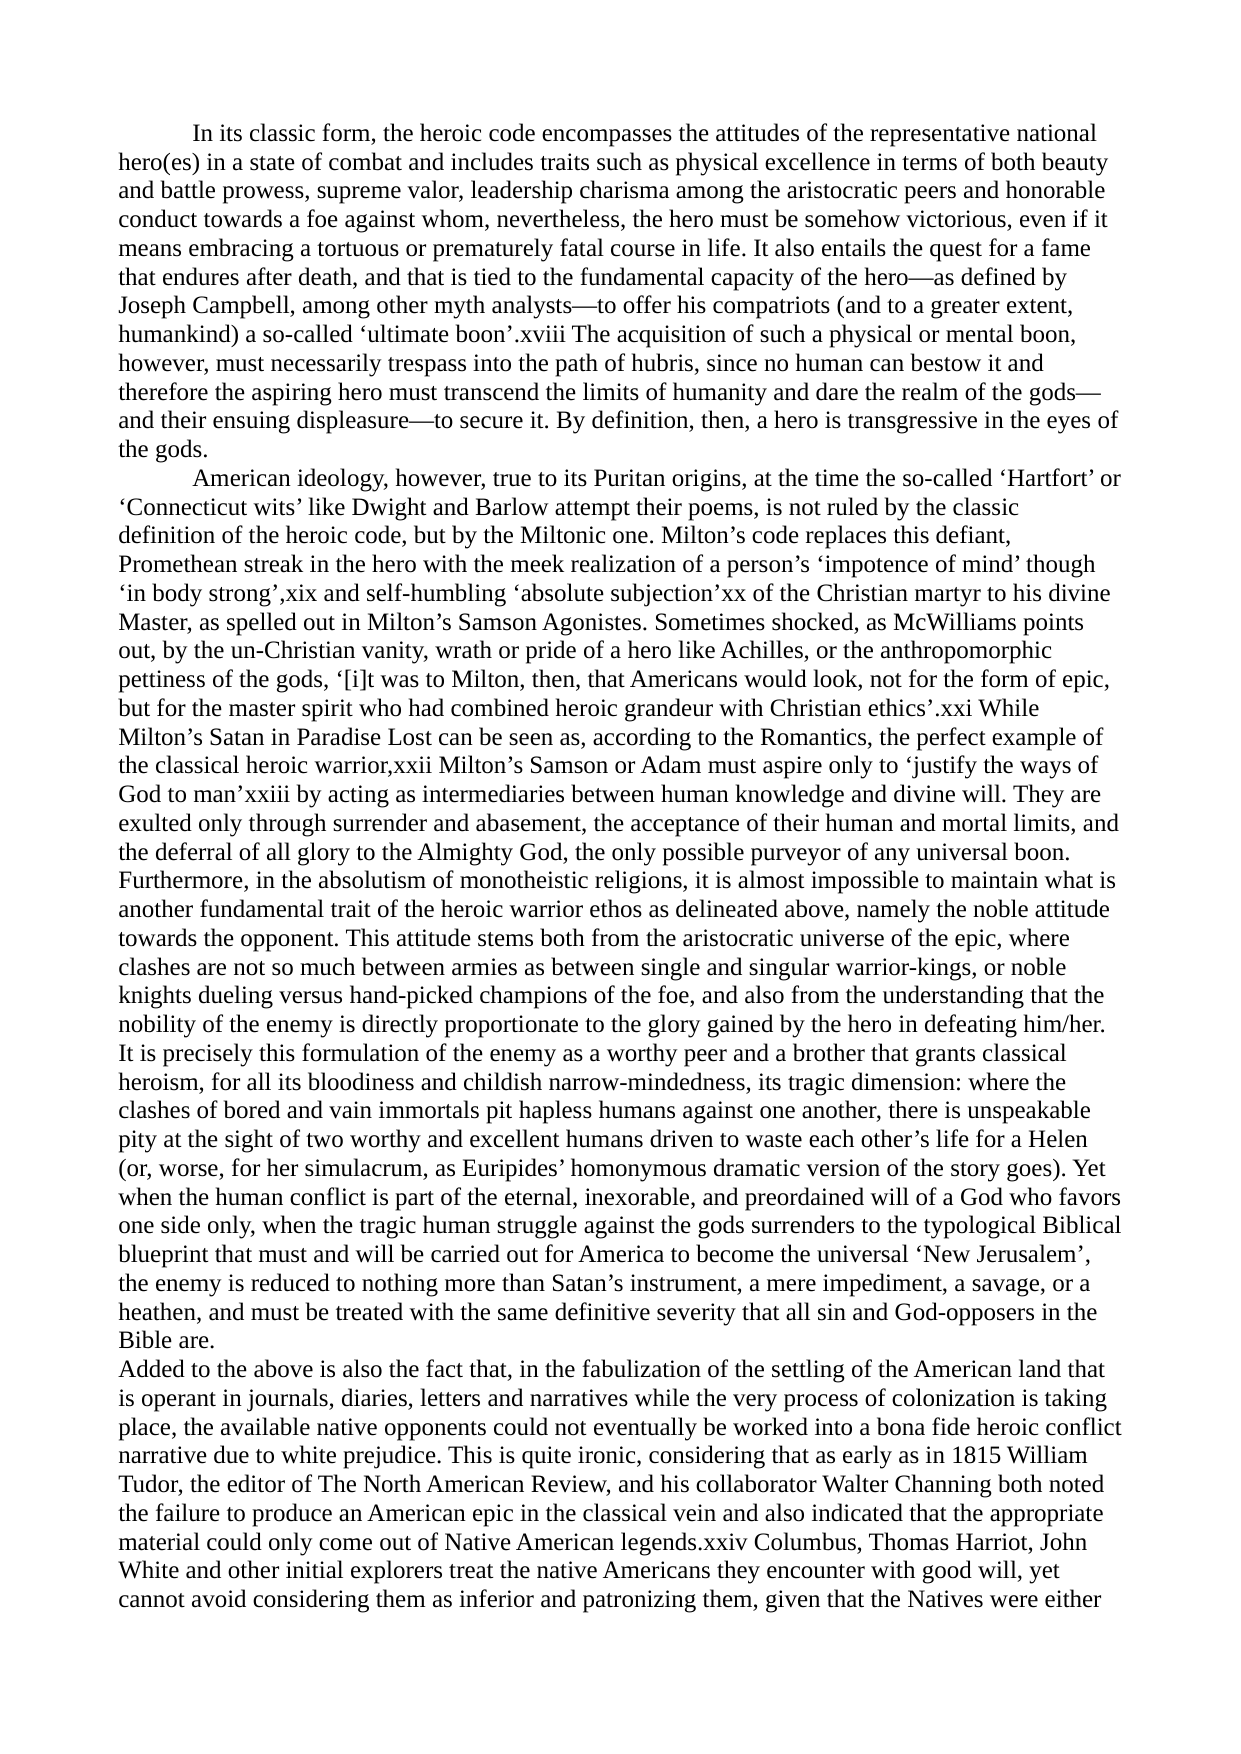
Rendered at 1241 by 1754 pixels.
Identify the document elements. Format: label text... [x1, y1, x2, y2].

text Added to the above is also the fact that, in the fabulization of the settling of the American land that is operant in journals, diaries, letters and narratives while the very process of colonization is taking place, the available native opponents could not eventually be worked into a bona fide heroic conflict narrative due to white prejudice. This is quite ironic, considering that as early as in 1815 William Tudor, the editor of The North American Review, and his collaborator Walter Channing both noted the failure to produce an American epic in the classical vein and also indicated that the appropriate material could only come out of Native American legends.xxiv Columbus, Thomas Harriot, John White and other initial explorers treat the native Americans they encounter with good will, yet cannot avoid considering them as inferior and patronizing them, given that the Natives were either [118, 1354, 1122, 1613]
text American ideology, however, true to its Puritan origins, at the time the so-called ‘Hartfort’ or ‘Connecticut wits’ like Dwight and Barlow attempt their poems, is not ruled by the classic definition of the heroic code, but by the Miltonic one. Milton’s code replaces this defiant, Promethean streak in the hero with the meek realization of a person’s ‘impotence of mind’ though ‘in body strong’,xix and self-humbling ‘absolute subjection’xx of the Christian martyr to his divine Master, as spelled out in Milton’s Samson Agonistes. Sometimes shocked, as McWilliams points out, by the un-Christian vanity, wrath or pride of a hero like Achilles, or the anthropomorphic pettiness of the gods, ‘[i]t was to Milton, then, that Americans would look, not for the form of epic, but for the master spirit who had combined heroic grandeur with Christian ethics’.xxi While Milton’s Satan in Paradise Lost can be seen as, according to the Romantics, the perfect example of the classical heroic warrior,xxii Milton’s Samson or Adam must aspire only to ‘justify the ways of God to man’xxiii by acting as intermediaries between human knowledge and divine will. They are exulted only through surrender and abasement, the acceptance of their human and mortal limits, and the deferral of all glory to the Almighty God, the only possible purveyor of any universal boon. [118, 463, 1122, 866]
text In its classic form, the heroic code encompasses the attitudes of the representative national hero(es) in a state of combat and includes traits such as physical excellence in terms of both beauty and battle prowess, supreme valor, leadership charisma among the aristocratic peers and honorable conduct towards a foe against whom, nevertheless, the hero must be somehow victorious, even if it means embracing a tortuous or prematurely fatal course in life. It also entails the quest for a fame that endures after death, and that is tied to the fundamental capacity of the hero—as defined by Joseph Campbell, among other myth analysts—to offer his compatriots (and to a greater extent, humankind) a so-called ‘ultimate boon’.xviii The acquisition of such a physical or mental boon, however, must necessarily trespass into the path of hubris, since no human can bestow it and therefore the aspiring hero must transcend the limits of humanity and dare the realm of the gods—and their ensuing displeasure—to secure it. By definition, then, a hero is transgressive in the eyes of the gods. [118, 118, 1122, 463]
text Furthermore, in the absolutism of monotheistic religions, it is almost impossible to maintain what is another fundamental trait of the heroic warrior ethos as delineated above, namely the noble attitude towards the opponent. This attitude stems both from the aristocratic universe of the epic, where clashes are not so much between armies as between single and singular warrior-kings, or noble knights dueling versus hand-picked champions of the foe, and also from the understanding that the nobility of the enemy is directly proportionate to the glory gained by the hero in defeating him/her. It is precisely this formulation of the enemy as a worthy peer and a brother that grants classical heroism, for all its bloodiness and childish narrow-mindedness, its tragic dimension: where the clashes of bored and vain immortals pit hapless humans against one another, there is unspeakable pity at the sight of two worthy and excellent humans driven to waste each other’s life for a Helen (or, worse, for her simulacrum, as Euripides’ homonymous dramatic version of the story goes). Yet when the human conflict is part of the eternal, inexorable, and preordained will of a God who favors one side only, when the tragic human struggle against the gods surrenders to the typological Biblical blueprint that must and will be carried out for America to become the universal ‘New Jerusalem’, the enemy is reduced to nothing more than Satan’s instrument, a mere impediment, a savage, or a heathen, and must be treated with the same definitive severity that all sin and God-opposers in the Bible are. [118, 866, 1122, 1354]
